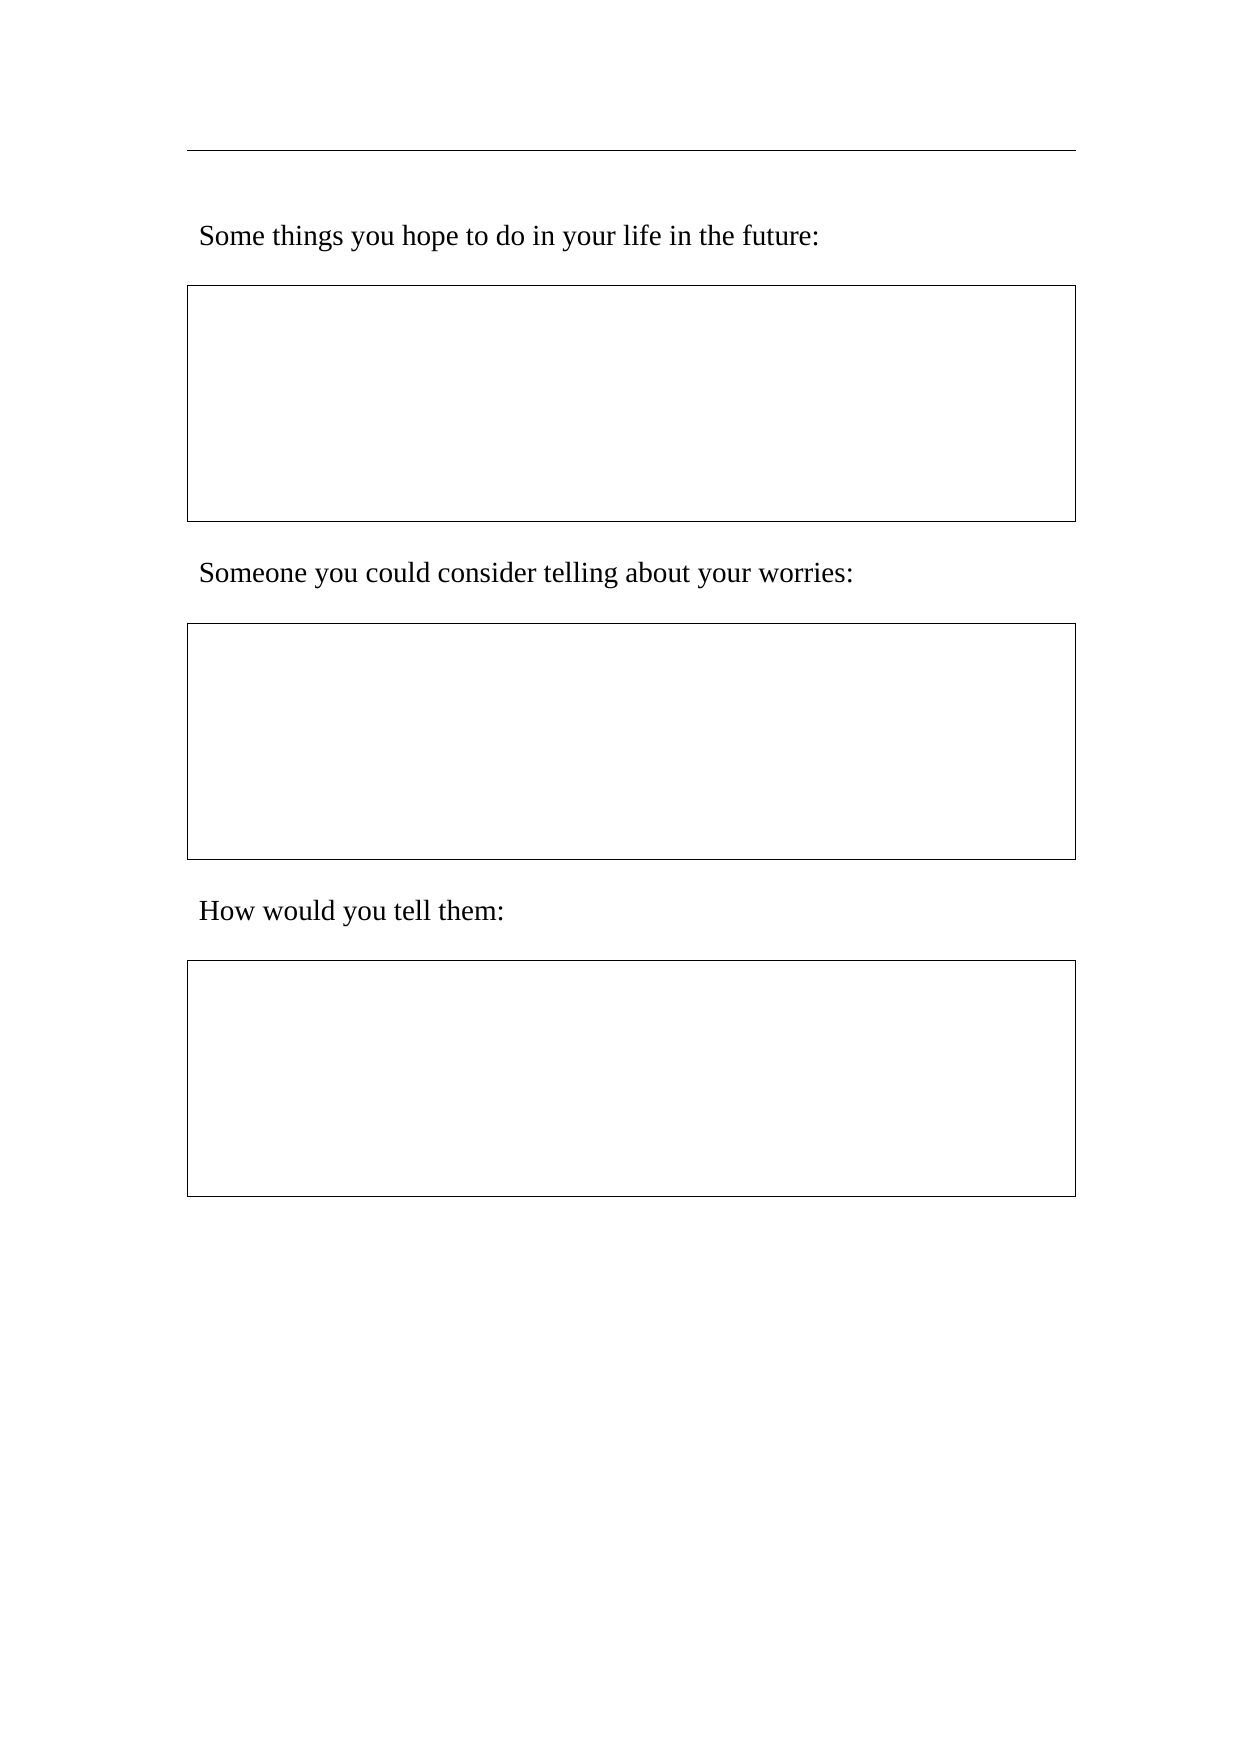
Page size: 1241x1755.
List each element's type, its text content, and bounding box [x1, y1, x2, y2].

table_cell [187, 151, 1076, 184]
table_cell [187, 1197, 1076, 1599]
table_cell [188, 286, 1075, 521]
table_cell How would you tell them: [187, 860, 1076, 960]
table_cell Some things you hope to do in your life in the future: [187, 185, 1076, 285]
table_cell Someone you could consider telling about your worries: [187, 522, 1076, 623]
table_cell [188, 961, 1075, 1196]
table_cell [188, 624, 1075, 858]
